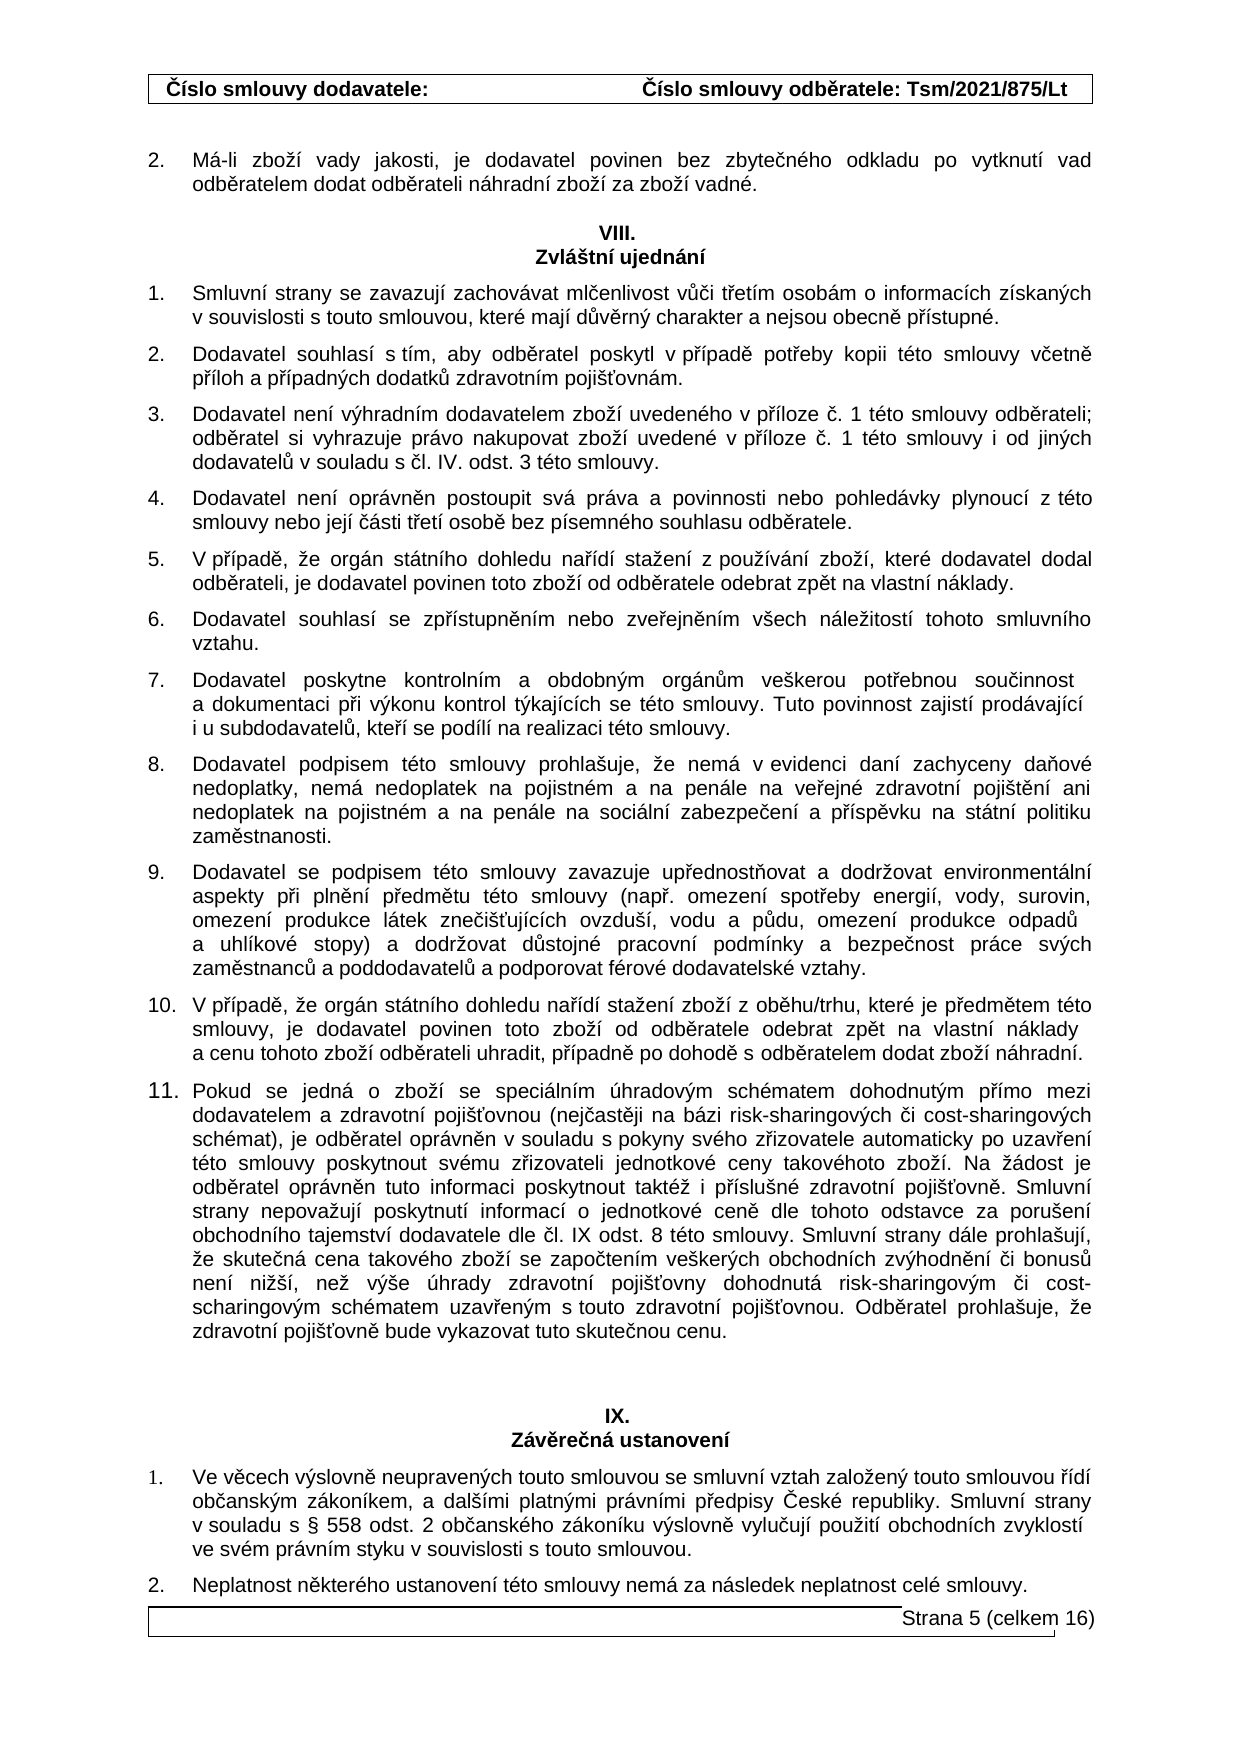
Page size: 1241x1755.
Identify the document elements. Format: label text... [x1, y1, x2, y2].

list Má-li zboží vady jakosti, je dodavatel povinen bez zbytečného odkladu po vytknutí vad odběratelem dodat odběrateli náhradní zboží za zboží vadné. [148, 148, 1093, 196]
list Dodavatel není výhradním dodavatelem zboží uvedeného v příloze č. 1 této smlouvy odběrateli; odběratel si vyhrazuje právo nakupovat zboží uvedené v příloze č. 1 této smlouvy i od jiných dodavatelů v souladu s čl. IV. odst. 3 této smlouvy. [148, 402, 1093, 474]
list Ve věcech výslovně neupravených touto smlouvou se smluvní vztah založený touto smlouvou řídí občanským zákoníkem, a dalšími platnými právními předpisy České republiky. Smluvní strany v souladu s § 558 odst. 2 občanského zákoníku výslovně vylučují použití obchodních zvyklostí ve svém právním styku v souvislosti s touto smlouvou. [148, 1465, 1093, 1561]
text Závěrečná ustanovení [148, 1428, 1093, 1452]
list Dodavatel není oprávněn postoupit svá práva a povinnosti nebo pohledávky plynoucí z této smlouvy nebo její části třetí osobě bez písemného souhlasu odběratele. [148, 486, 1093, 534]
list V případě, že orgán státního dohledu nařídí stažení z používání zboží, které dodavatel dodal odběrateli, je dodavatel povinen toto zboží od odběratele odebrat zpět na vlastní náklady. [148, 547, 1093, 594]
text Zvláštní ujednání [148, 244, 1093, 268]
list Pokud se jedná o zboží se speciálním úhradovým schématem dohodnutým přímo mezi dodavatelem a zdravotní pojišťovnou (nejčastěji na bázi risk-sharingových či cost-sharingových schémat), je odběratel oprávněn v souladu s pokyny svého zřizovatele automaticky po uzavření této smlouvy poskytnout svému zřizovateli jednotkové ceny takovéhoto zboží. Na žádost je odběratel oprávněn tuto informaci poskytnout taktéž i příslušné zdravotní pojišťovně. Smluvní strany nepovažují poskytnutí informací o jednotkové ceně dle tohoto odstavce za porušení obchodního tajemství dodavatele dle čl. IX odst. 8 této smlouvy. Smluvní strany dále prohlašují, že skutečná cena takového zboží se započtením veškerých obchodních zvýhodnění či bonusů není nižší, než výše úhrady zdravotní pojišťovny dohodnutá risk-sharingovým či cost-scharingovým schématem uzavřeným s touto zdravotní pojišťovnou. Odběratel prohlašuje, že zdravotní pojišťovně bude vykazovat tuto skutečnou cenu. [148, 1077, 1093, 1343]
text VIII. [148, 221, 1093, 244]
list Neplatnost některého ustanovení této smlouvy nemá za následek neplatnost celé smlouvy. [148, 1573, 1093, 1597]
list V případě, že orgán státního dohledu nařídí stažení zboží z oběhu/trhu, které je předmětem této smlouvy, je dodavatel povinen toto zboží od odběratele odebrat zpět na vlastní náklady a cenu tohoto zboží odběrateli uhradit, případně po dohodě s odběratelem dodat zboží náhradní. [148, 992, 1093, 1064]
list Dodavatel souhlasí se zpřístupněním nebo zveřejněním všech náležitostí tohoto smluvního vztahu. [148, 607, 1093, 655]
list Dodavatel podpisem této smlouvy prohlašuje, že nemá v evidenci daní zachyceny daňové nedoplatky, nemá nedoplatek na pojistném a na penále na veřejné zdravotní pojištění ani nedoplatek na pojistném a na penále na sociální zabezpečení a příspěvku na státní politiku zaměstnanosti. [148, 752, 1093, 848]
list Dodavatel poskytne kontrolním a obdobným orgánům veškerou potřebnou součinnost a dokumentaci při výkonu kontrol týkajících se této smlouvy. Tuto povinnost zajistí prodávající i u subdodavatelů, kteří se podílí na realizaci této smlouvy. [148, 667, 1093, 739]
text IX. [148, 1404, 1093, 1428]
list Smluvní strany se zavazují zachovávat mlčenlivost vůči třetím osobám o informacích získaných v souvislosti s touto smlouvou, které mají důvěrný charakter a nejsou obecně přístupné. [148, 281, 1093, 329]
list Dodavatel souhlasí s tím, aby odběratel poskytl v případě potřeby kopii této smlouvy včetně příloh a případných dodatků zdravotním pojišťovnám. [148, 341, 1093, 389]
list Dodavatel se podpisem této smlouvy zavazuje upřednostňovat a dodržovat environmentální aspekty při plnění předmětu této smlouvy (např. omezení spotřeby energií, vody, surovin, omezení produkce látek znečišťujících ovzduší, vodu a půdu, omezení produkce odpadů a uhlíkové stopy) a dodržovat důstojné pracovní podmínky a bezpečnost práce svých zaměstnanců a poddodavatelů a podporovat férové dodavatelské vztahy. [148, 860, 1093, 980]
